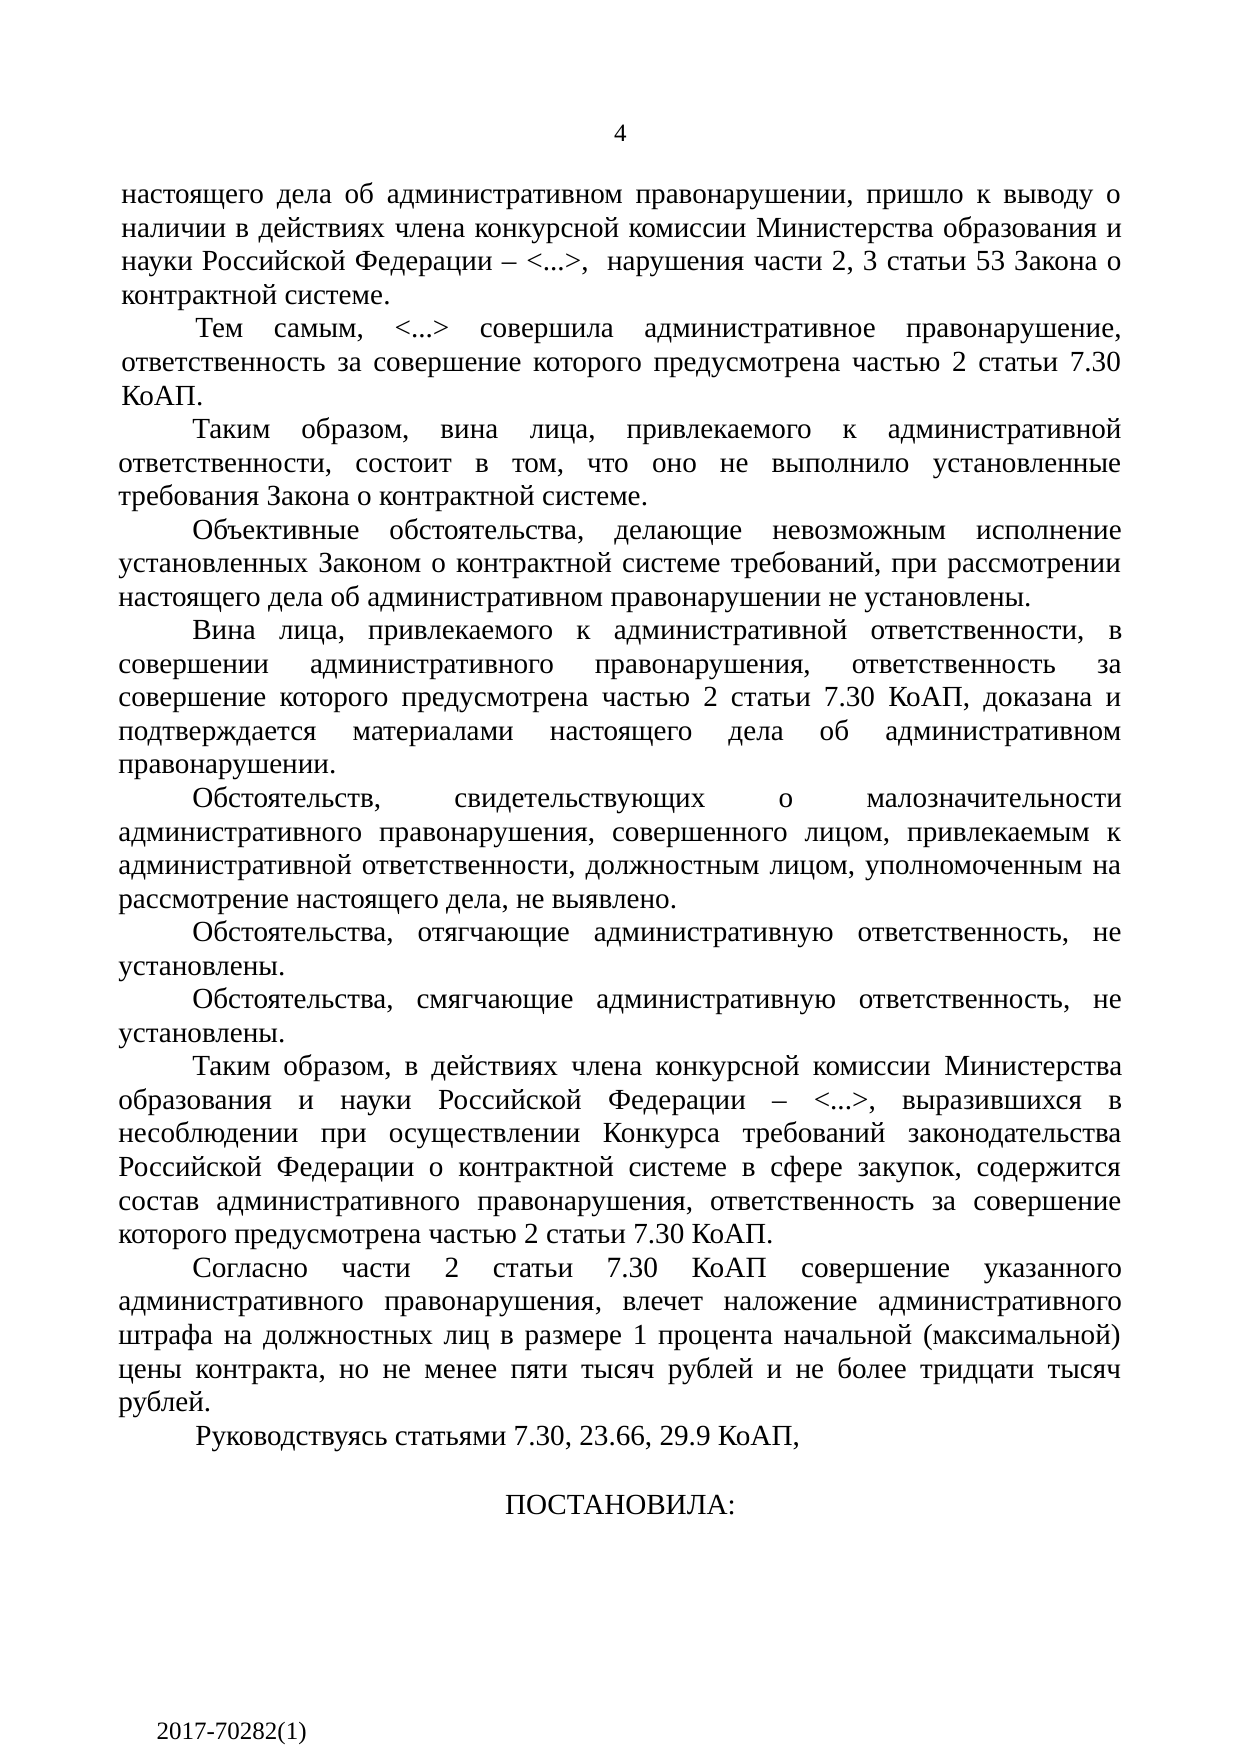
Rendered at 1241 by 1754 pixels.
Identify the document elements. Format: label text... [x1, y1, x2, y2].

text Обстоятельства, смягчающие административную ответственность, не установлены. [118, 981, 1122, 1048]
text Вина лица, привлекаемого к административной ответственности, в совершении административного правонарушения, ответственность за совершение которого предусмотрена частью 2 статьи 7.30 КоАП, доказана и подтверждается материалами настоящего дела об административном правонарушении. [118, 612, 1122, 780]
text Таким образом, вина лица, привлекаемого к административной ответственности, состоит в том, что оно не выполнило установленные требования Закона о контрактной системе. [118, 411, 1122, 512]
text Тем самым, <...> совершила административное правонарушение, ответственность за совершение которого предусмотрена частью 2 статьи 7.30 КоАП. [121, 311, 1122, 411]
text Обстоятельств, свидетельствующих о малозначительности административного правонарушения, совершенного лицом, привлекаемым к административной ответственности, должностным лицом, уполномоченным на рассмотрение настоящего дела, не выявлено. [118, 780, 1122, 914]
text настоящего дела об административном правонарушении, пришло к выводу о наличии в действиях члена конкурсной комиссии Министерства образования и науки Российской Федерации – <...>, нарушения части 2, 3 статьи 53 Закона о контрактной системе. [121, 176, 1122, 311]
text Таким образом, в действиях члена конкурсной комиссии Министерства образования и науки Российской Федерации – <...>, выразившихся в несоблюдении при осуществлении Конкурса требований законодательства Российской Федерации о контрактной системе в сфере закупок, содержится состав административного правонарушения, ответственность за совершение которого предусмотрена частью 2 статьи 7.30 КоАП. [118, 1048, 1122, 1250]
text ПОСТАНОВИЛА: [118, 1487, 1122, 1520]
text Согласно части 2 статьи 7.30 КоАП совершение указанного административного правонарушения, влечет наложение административного штрафа на должностных лиц в размере 1 процента начальной (максимальной) цены контракта, но не менее пяти тысяч рублей и не более тридцати тысяч рублей. [118, 1250, 1122, 1418]
text Объективные обстоятельства, делающие невозможным исполнение установленных Законом о контрактной системе требований, при рассмотрении настоящего дела об административном правонарушении не установлены. [118, 512, 1122, 612]
text Руководствуясь статьями 7.30, 23.66, 29.9 КоАП, [121, 1418, 1122, 1451]
text Обстоятельства, отягчающие административную ответственность, не установлены. [118, 914, 1122, 981]
